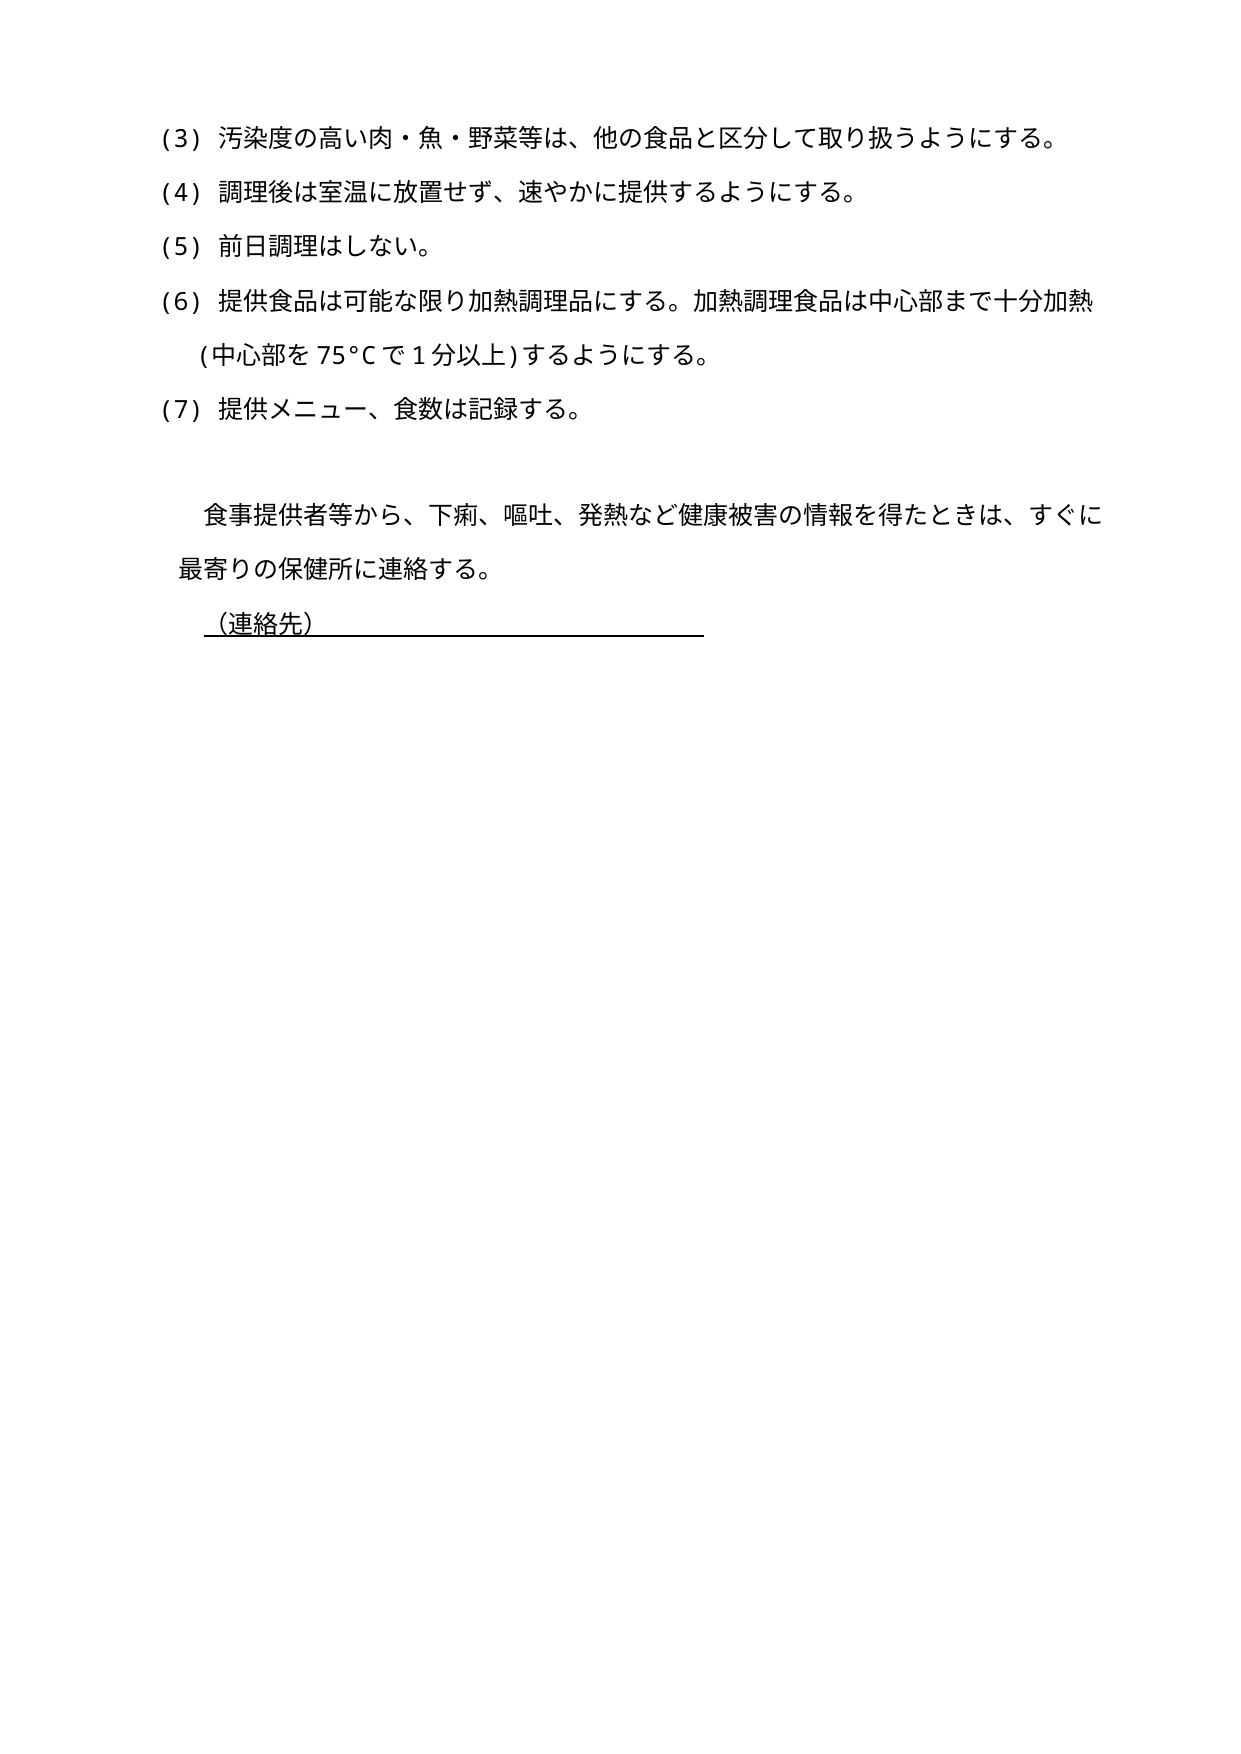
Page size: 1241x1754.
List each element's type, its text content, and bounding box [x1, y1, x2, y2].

list 提供食品は可能な限り加熱調理品にする。加熱調理食品は中心部まで十分加熱(中心部を75°Cで1分以上)するようにする。 [158, 281, 1122, 372]
list 前日調理はしない。 [158, 227, 1122, 263]
list 調理後は室温に放置せず、速やかに提供するようにする。 [158, 172, 1122, 209]
list 食事提供者等から、下痢、嘔吐、発熱など健康被害の情報を得たときは、すぐに最寄りの保健所に連絡する。 [137, 495, 1122, 586]
list （連絡先） [137, 604, 1122, 640]
list 汚染度の高い肉・魚・野菜等は、他の食品と区分して取り扱うようにする。 [158, 118, 1122, 154]
list 提供メニュー、食数は記録する。 [158, 390, 1122, 426]
